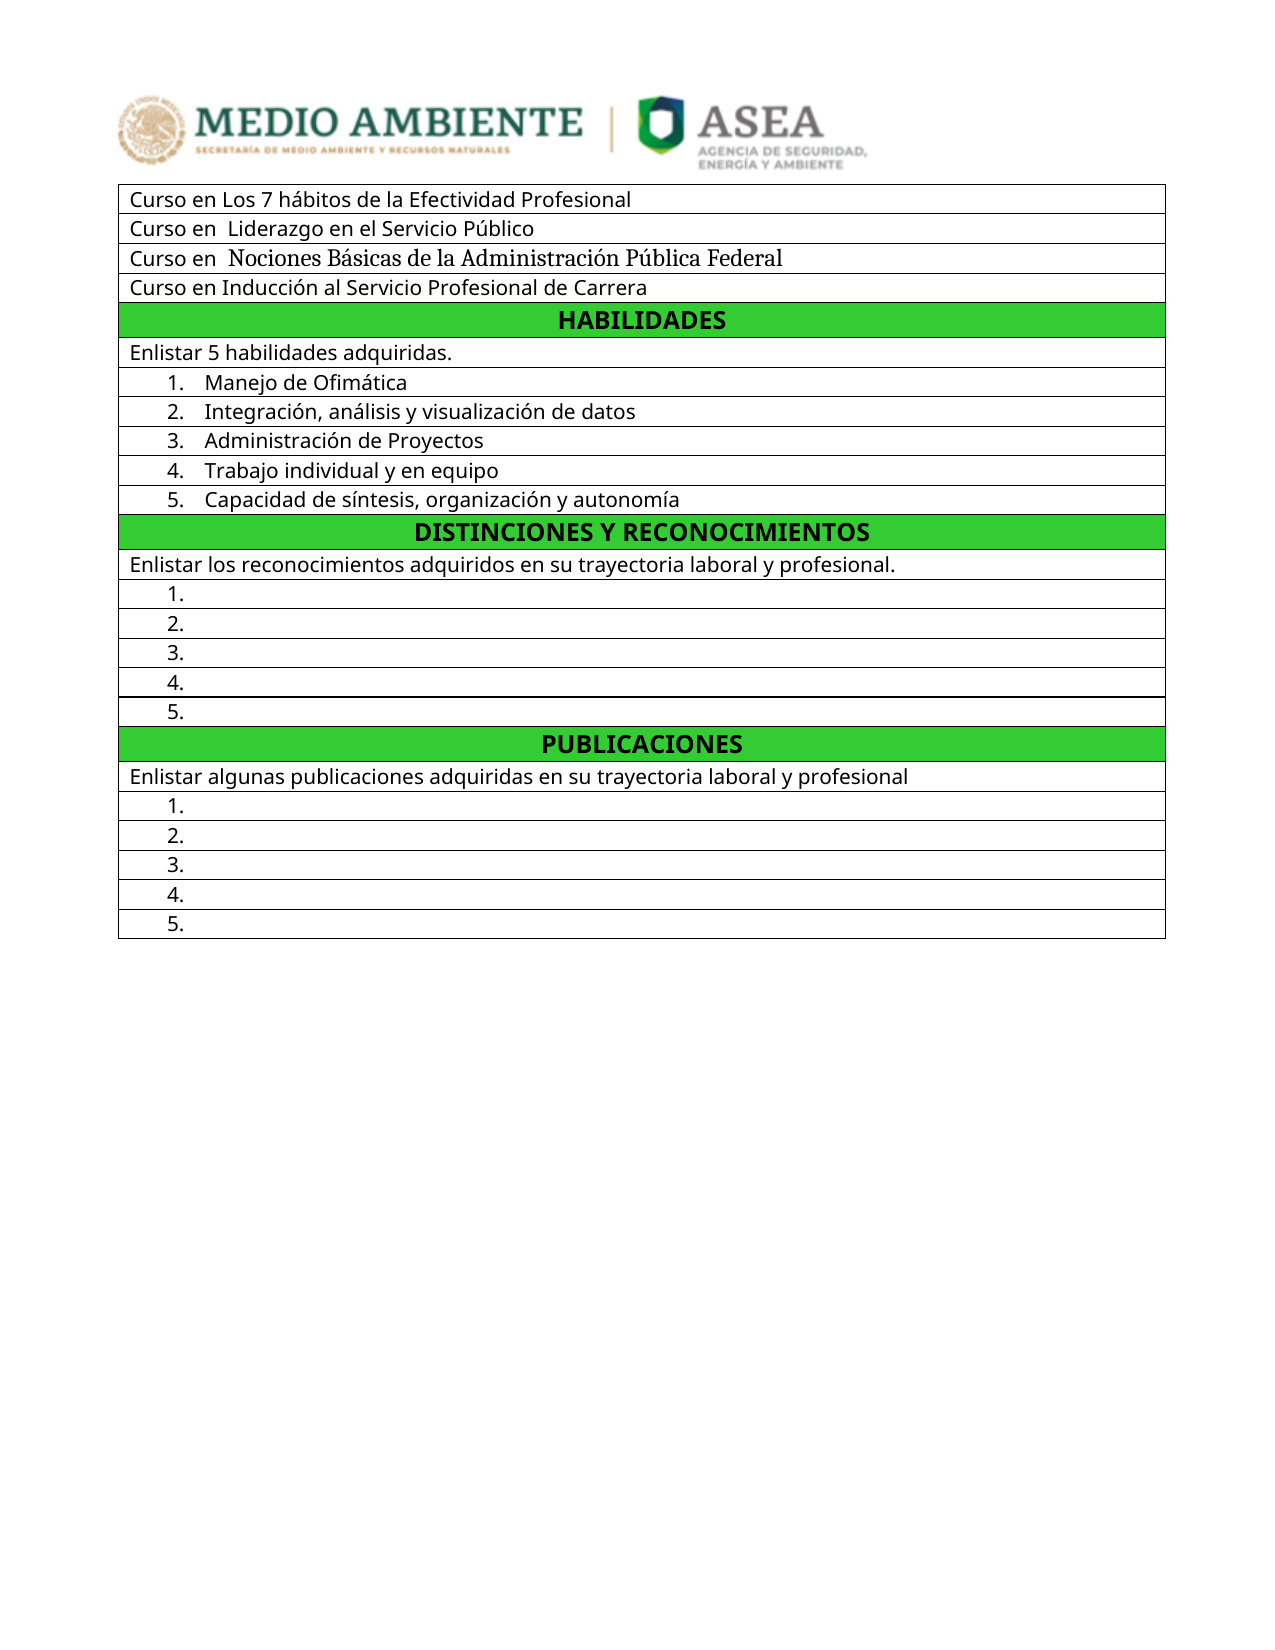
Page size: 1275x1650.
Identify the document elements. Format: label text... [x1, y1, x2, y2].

table_cell Integración, análisis y visualización de datos [119, 397, 1165, 426]
table_cell Manejo de Ofimática [119, 368, 1165, 396]
table_cell Administración de Proyectos [119, 427, 1165, 455]
table_cell DISTINCIONES Y RECONOCIMIENTOS [119, 515, 1165, 549]
table_cell HABILIDADES [119, 303, 1165, 337]
table_cell Curso en Los 7 hábitos de la Efectividad Profesional [119, 185, 1165, 213]
table_cell [119, 580, 1165, 608]
table_cell [119, 639, 1165, 667]
table_cell Enlistar los reconocimientos adquiridos en su trayectoria laboral y profesional. [119, 550, 1165, 578]
table_cell [119, 668, 1165, 696]
table_cell [119, 792, 1165, 820]
table_cell [119, 698, 1165, 726]
table_cell Enlistar algunas publicaciones adquiridas en su trayectoria laboral y profesional [119, 762, 1165, 791]
table_cell Capacidad de síntesis, organización y autonomía [119, 486, 1165, 514]
table_cell Curso en Liderazgo en el Servicio Público [119, 214, 1165, 243]
table_cell Enlistar 5 habilidades adquiridas. [119, 338, 1165, 367]
table_cell Curso en Nociones Básicas de la Administración Pública Federal [119, 244, 1165, 272]
table_cell [119, 851, 1165, 879]
table_cell [119, 910, 1165, 938]
table_cell Curso en Inducción al Servicio Profesional de Carrera [119, 274, 1165, 302]
table_cell [119, 609, 1165, 637]
table_cell Trabajo individual y en equipo [119, 456, 1165, 484]
table_cell [119, 880, 1165, 908]
table_cell PUBLICACIONES [119, 727, 1165, 761]
table_cell [119, 821, 1165, 849]
